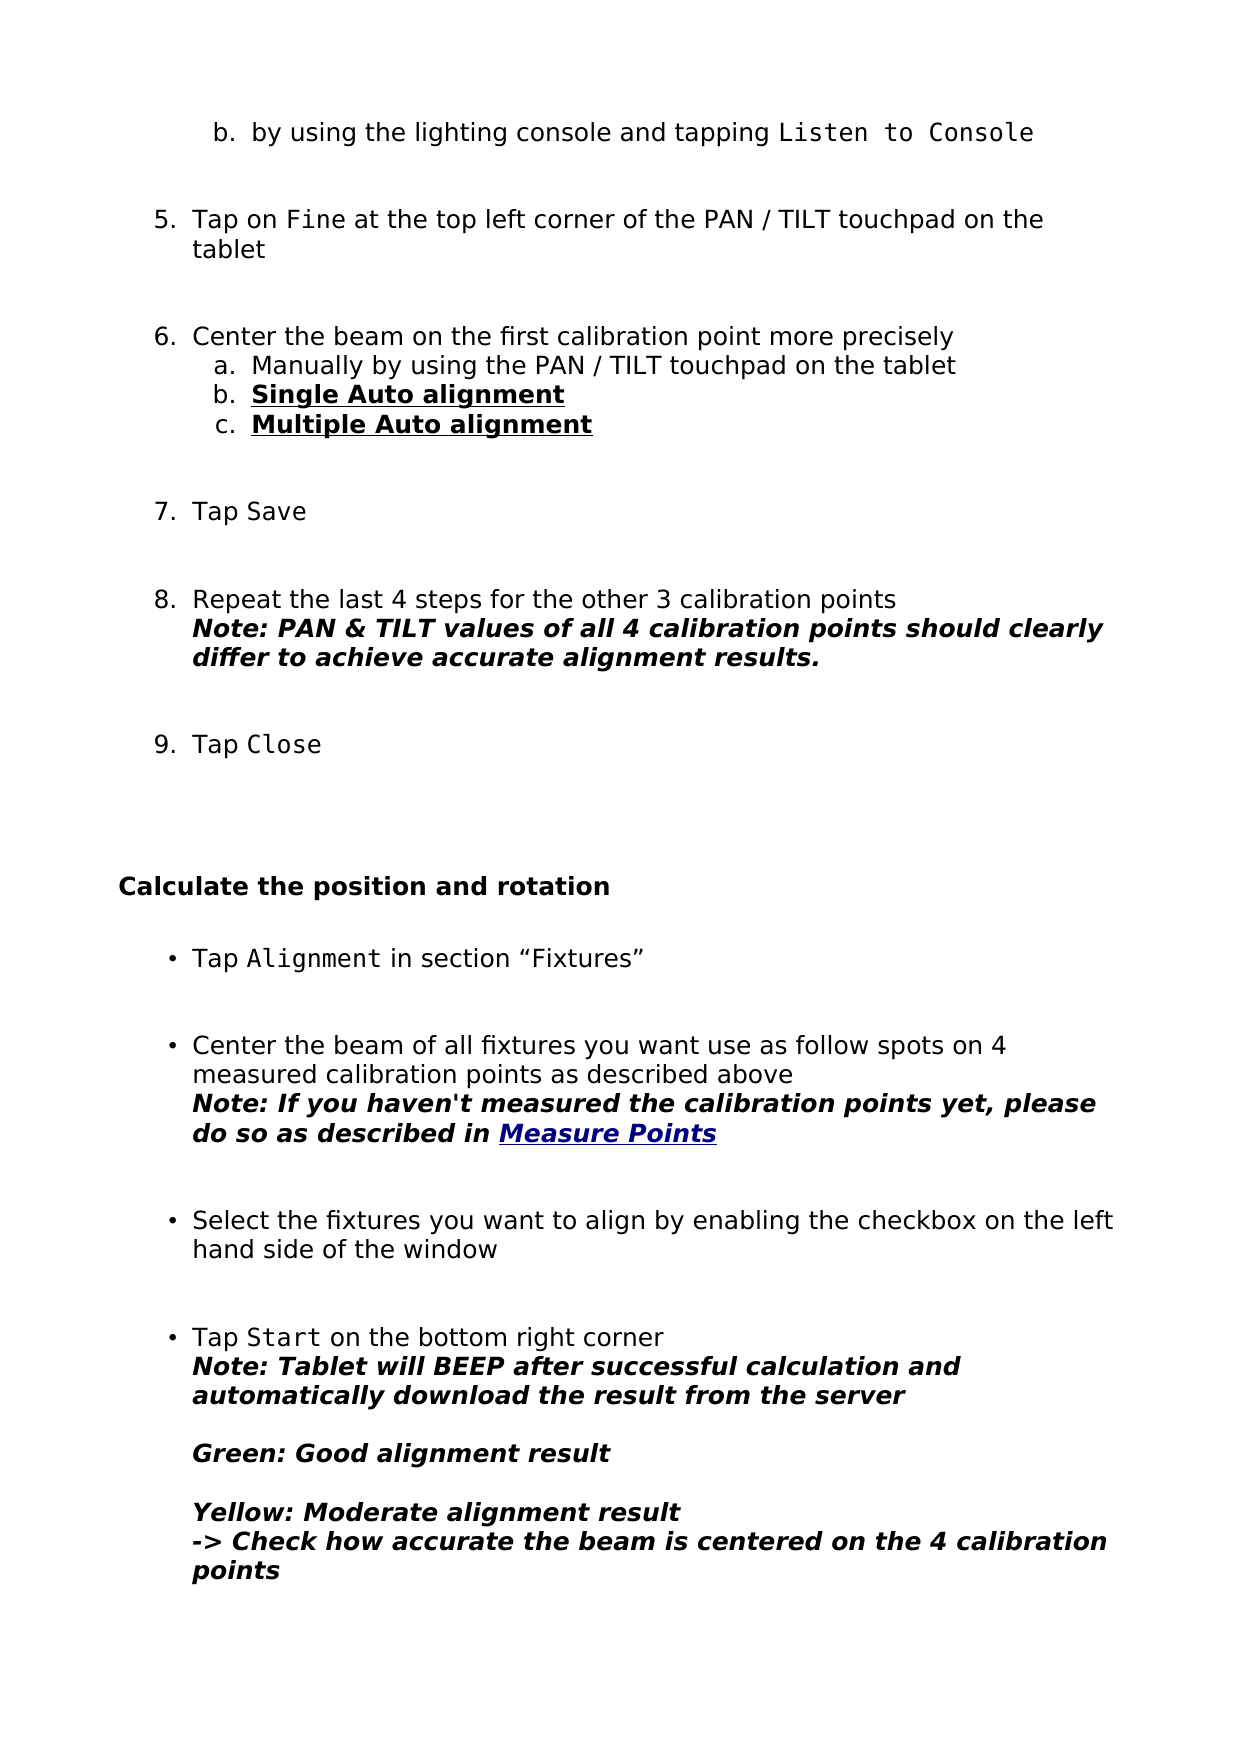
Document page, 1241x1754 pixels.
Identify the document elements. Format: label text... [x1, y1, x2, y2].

list Tap on Fine at the top left corner of the PAN / TILT touchpad on the tablet [177, 206, 1122, 322]
list Manually by using the PAN / TILT touchpad on the tablet [236, 351, 1122, 381]
list Tap Start on the bottom right corner Note: Tablet will BEEP after successful calculation and automatically download the result from the server Green: Good alignment result Yellow: Moderate alignment result -> Check how accurate the beam is centered on the 4 calibration points [177, 1323, 1122, 1614]
list Center the beam of all fixtures you want use as follow spots on 4 measured calibration points as described above Note: If you haven't measured the calibration points yet, please do so as described in Measure Points [177, 1031, 1122, 1206]
list Tap Save [177, 497, 1122, 585]
list by using the lighting console and tapping Listen to Console [236, 118, 1122, 206]
subtitle Calculate the position and rotation [118, 873, 1122, 902]
list Select the fixtures you want to align by enabling the checkbox on the left hand side of the window [177, 1206, 1122, 1323]
list Multiple Auto alignment [236, 410, 1122, 497]
list Repeat the last 4 steps for the other 3 calibration points Note: PAN & TILT values of all 4 calibration points should clearly differ to achieve accurate alignment results. [177, 585, 1122, 731]
list Tap Alignment in section “Fixtures” [177, 944, 1122, 1031]
list Single Auto alignment [236, 381, 1122, 410]
list Center the beam on the first calibration point more precisely [177, 322, 1122, 351]
list Tap Close [177, 731, 1122, 818]
